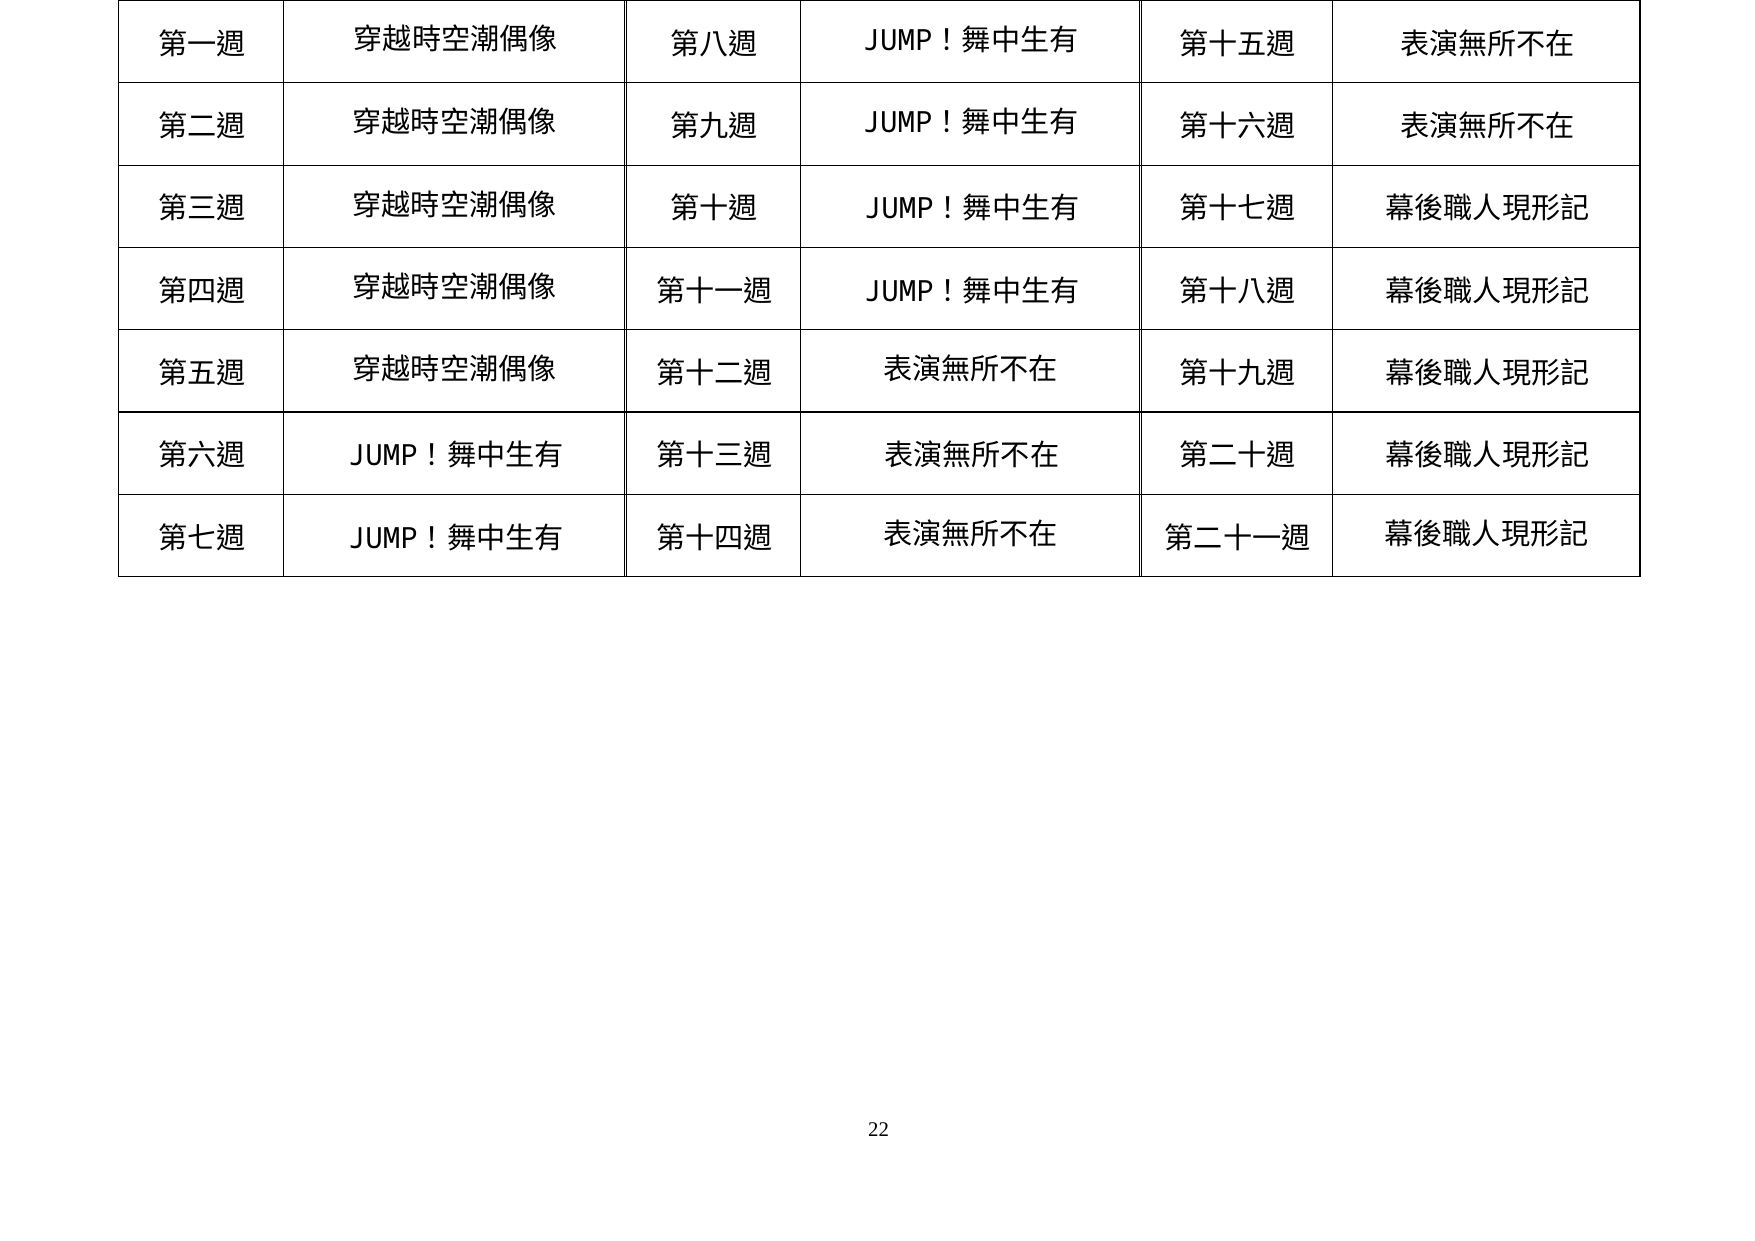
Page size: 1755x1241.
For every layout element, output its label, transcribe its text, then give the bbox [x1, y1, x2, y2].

table_cell 第九週 [627, 83, 800, 164]
table_cell 第七週 [119, 495, 283, 576]
table_cell 表演無所不在 [801, 330, 1139, 411]
table_cell 穿越時空潮偶像 [284, 1, 624, 82]
table_cell 第十八週 [1142, 248, 1332, 329]
table_cell JUMP！舞中生有 [801, 83, 1139, 164]
table_cell 第十四週 [627, 495, 800, 576]
table_cell 第十九週 [1142, 330, 1332, 411]
table_cell 幕後職人現形記 [1333, 495, 1639, 576]
table_cell 第十三週 [627, 413, 800, 494]
table_cell JUMP！舞中生有 [801, 248, 1139, 329]
table_cell 第二十一週 [1142, 495, 1332, 576]
table_cell 表演無所不在 [801, 495, 1139, 576]
table_cell JUMP！舞中生有 [801, 166, 1139, 247]
table_cell JUMP！舞中生有 [284, 495, 624, 576]
table_cell 第十週 [627, 166, 800, 247]
table_cell 穿越時空潮偶像 [284, 248, 624, 329]
table_cell 第一週 [119, 1, 283, 82]
table_cell 第十二週 [627, 330, 800, 411]
table_cell 幕後職人現形記 [1333, 413, 1639, 494]
table_cell 表演無所不在 [1333, 83, 1639, 164]
table_cell 第十一週 [627, 248, 800, 329]
table_cell 幕後職人現形記 [1333, 330, 1639, 411]
table_cell 幕後職人現形記 [1333, 248, 1639, 329]
table_cell 第十六週 [1142, 83, 1332, 164]
table_cell 穿越時空潮偶像 [284, 83, 624, 164]
table_cell 幕後職人現形記 [1333, 166, 1639, 247]
table_cell 第八週 [627, 1, 800, 82]
table_cell 第六週 [119, 413, 283, 494]
table_cell 第十七週 [1142, 166, 1332, 247]
table_cell 穿越時空潮偶像 [284, 330, 624, 411]
table_cell 第十五週 [1142, 1, 1332, 82]
table_cell 表演無所不在 [801, 413, 1139, 494]
table_cell 第二十週 [1142, 413, 1332, 494]
table_cell 表演無所不在 [1333, 1, 1639, 82]
table_cell JUMP！舞中生有 [801, 1, 1139, 82]
table_cell 第三週 [119, 166, 283, 247]
table_cell 第二週 [119, 83, 283, 164]
table_cell 第五週 [119, 330, 283, 411]
table_cell 穿越時空潮偶像 [284, 166, 624, 247]
table_cell 第四週 [119, 248, 283, 329]
table_cell JUMP！舞中生有 [284, 413, 624, 494]
